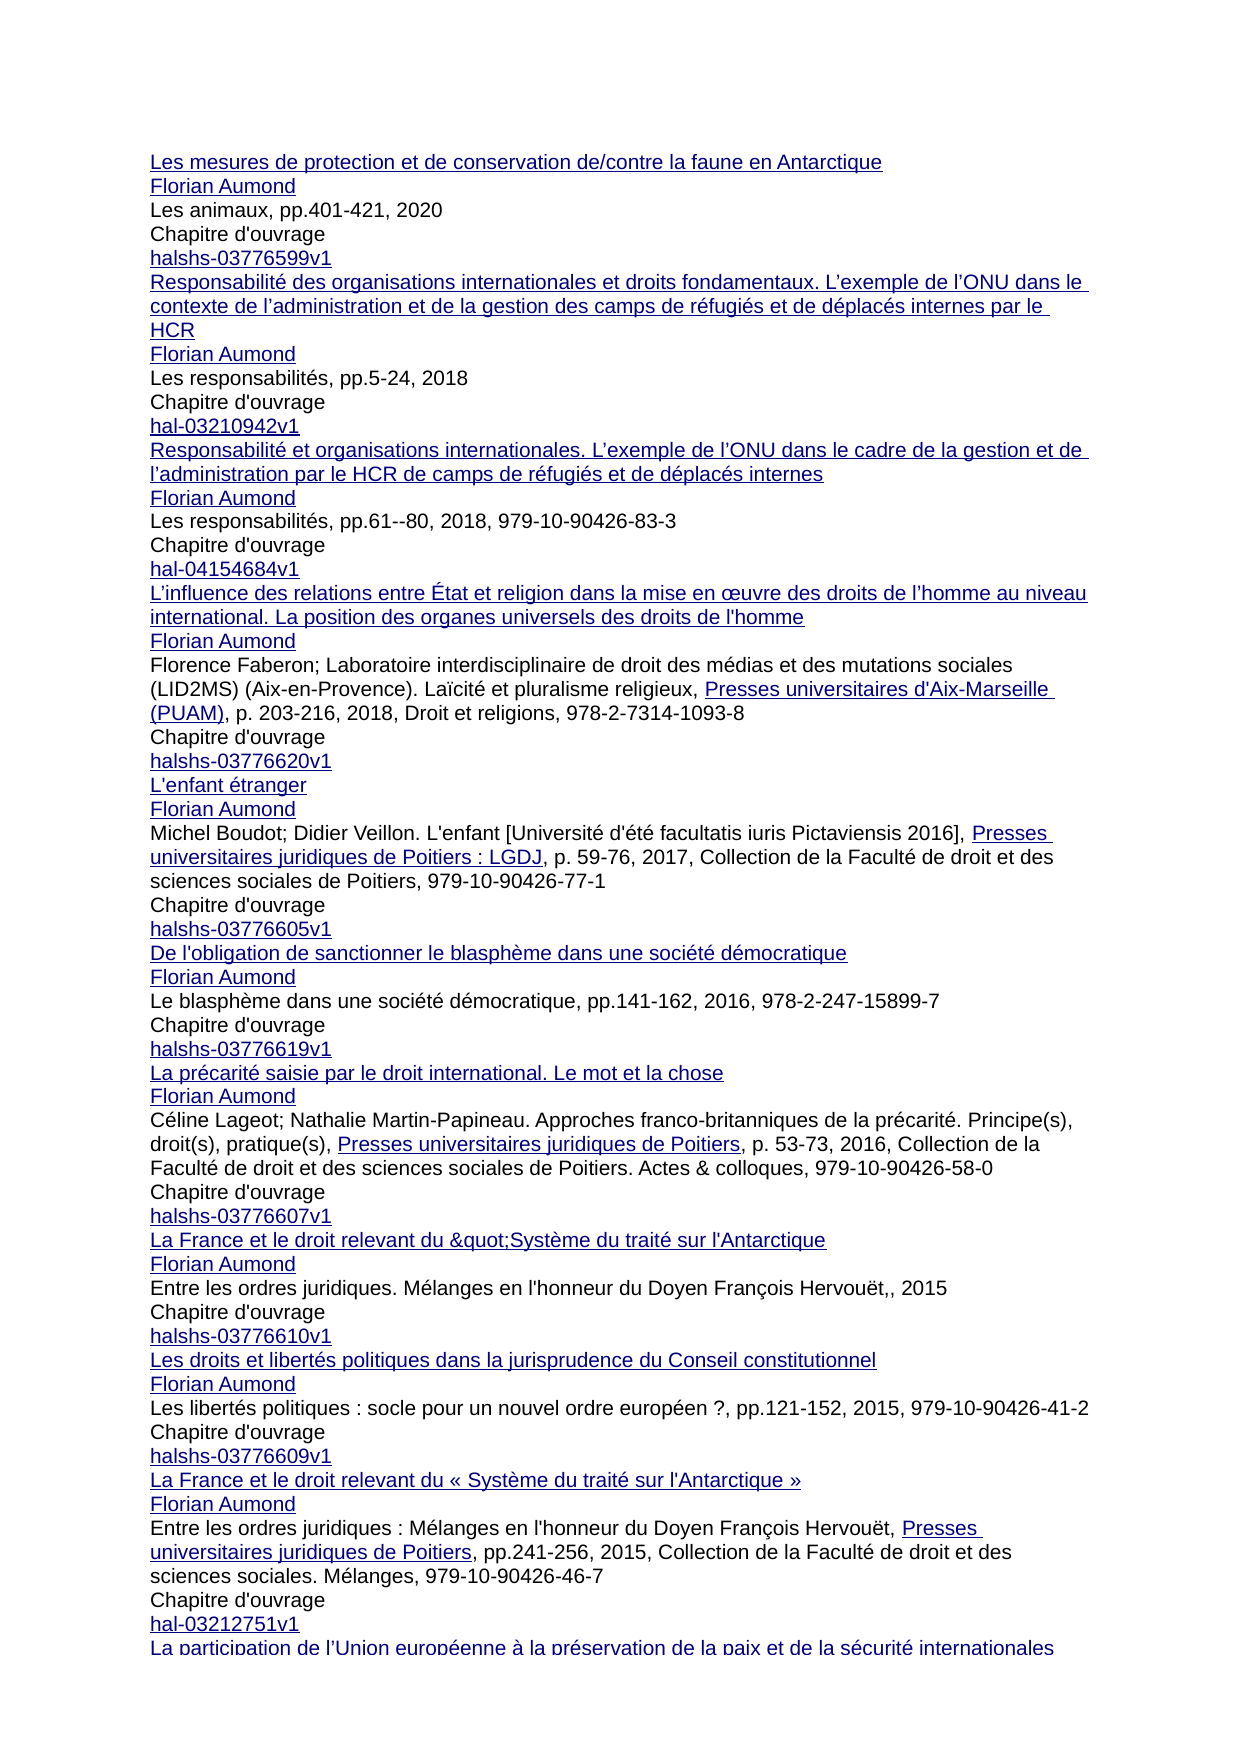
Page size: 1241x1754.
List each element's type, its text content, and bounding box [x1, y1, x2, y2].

table_cell Les mesures de protection et de conservation de/contre la faune en Antarctique Florian Aumond Les animaux, pp.401-421, 2020 Chapitre d'ouvrage halshs-03776599v1 [150, 150, 1090, 270]
table_cell L'enfant étranger Florian Aumond Michel Boudot; Didier Veillon. L'enfant [Université d'été facultatis iuris Pictaviensis 2016], Presses universitaires juridiques de Poitiers : LGDJ, p. 59-76, 2017, Collection de la Faculté de droit et des sciences sociales de Poitiers, 979-10-90426-77-1 Chapitre d'ouvrage halshs-03776605v1 [150, 773, 1090, 941]
table_cell Responsabilité des organisations internationales et droits fondamentaux. L’exemple de l’ONU dans le contexte de l’administration et de la gestion des camps de réfugiés et de déplacés internes par le HCR Florian Aumond Les responsabilités, pp.5-24, 2018 Chapitre d'ouvrage hal-03210942v1 [150, 270, 1090, 437]
table_cell L’influence des relations entre État et religion dans la mise en œuvre des droits de l’homme au niveau international. La position des organes universels des droits de l'homme Florian Aumond Florence Faberon; Laboratoire interdisciplinaire de droit des médias et des mutations sociales (LID2MS) (Aix-en-Provence). Laïcité et pluralisme religieux, Presses universitaires d'Aix-Marseille (PUAM), p. 203-216, 2018, Droit et religions, 978-2-7314-1093-8 Chapitre d'ouvrage halshs-03776620v1 [150, 581, 1090, 773]
table_cell La France et le droit relevant du « Système du traité sur l'Antarctique » Florian Aumond Entre les ordres juridiques : Mélanges en l'honneur du Doyen François Hervouët, Presses universitaires juridiques de Poitiers, pp.241-256, 2015, Collection de la Faculté de droit et des sciences sociales. Mélanges, 979-10-90426-46-7 Chapitre d'ouvrage hal-03212751v1 [150, 1468, 1090, 1635]
table_cell La France et le droit relevant du &quot;Système du traité sur l'Antarctique Florian Aumond Entre les ordres juridiques. Mélanges en l'honneur du Doyen François Hervouët,, 2015 Chapitre d'ouvrage halshs-03776610v1 [150, 1228, 1090, 1348]
table_cell Responsabilité et organisations internationales. L’exemple de l’ONU dans le cadre de la gestion et de l’administration par le HCR de camps de réfugiés et de déplacés internes Florian Aumond Les responsabilités, pp.61--80, 2018, 979-10-90426-83-3 Chapitre d'ouvrage hal-04154684v1 [150, 438, 1090, 581]
table_cell Les droits et libertés politiques dans la jurisprudence du Conseil constitutionnel Florian Aumond Les libertés politiques : socle pour un nouvel ordre européen ?, pp.121-152, 2015, 979-10-90426-41-2 Chapitre d'ouvrage halshs-03776609v1 [150, 1348, 1090, 1468]
table_cell La participation de l’Union européenne à la préservation de la paix et de la sécurité internationales [150, 1635, 1090, 1655]
table_cell De l'obligation de sanctionner le blasphème dans une société démocratique Florian Aumond Le blasphème dans une société démocratique, pp.141-162, 2016, 978-2-247-15899-7 Chapitre d'ouvrage halshs-03776619v1 [150, 941, 1090, 1060]
table_cell La précarité saisie par le droit international. Le mot et la chose Florian Aumond Céline Lageot; Nathalie Martin-Papineau. Approches franco-britanniques de la précarité. Principe(s), droit(s), pratique(s), Presses universitaires juridiques de Poitiers, p. 53-73, 2016, Collection de la Faculté de droit et des sciences sociales de Poitiers. Actes & colloques, 979-10-90426-58-0 Chapitre d'ouvrage halshs-03776607v1 [150, 1060, 1090, 1228]
